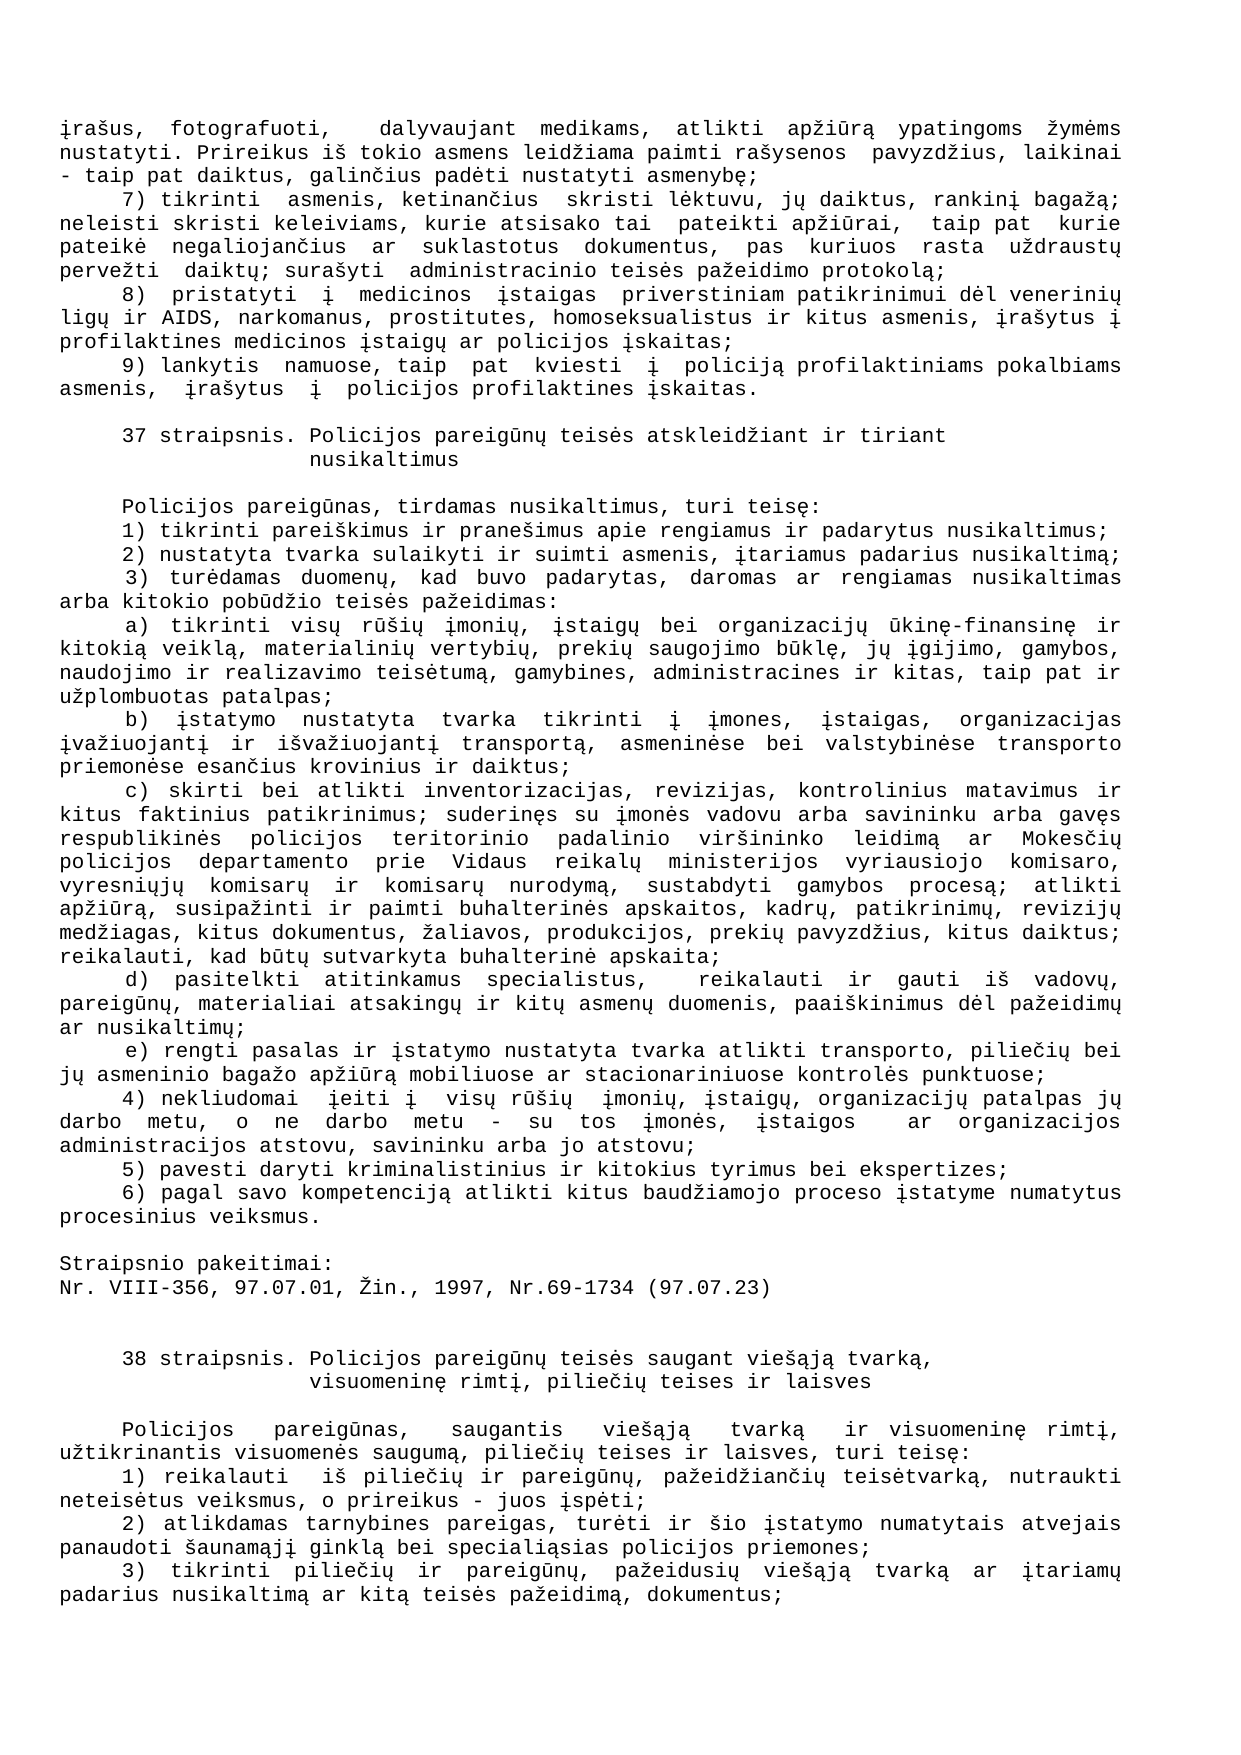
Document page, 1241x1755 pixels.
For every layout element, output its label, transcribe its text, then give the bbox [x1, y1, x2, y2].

text 4) nekliudomai įeiti į visų rūšių įmonių, įstaigų, organizacijų patalpas jų darbo metu, o ne darbo metu - su tos įmonės, įstaigos ar organizacijos administracijos atstovu, savininku arba jo atstovu; [59, 1088, 1122, 1158]
text 8) pristatyti į medicinos įstaigas priverstiniam patikrinimui dėl venerinių ligų ir AIDS, narkomanus, prostitutes, homoseksualistus ir kitus asmenis, įrašytus į profilaktines medicinos įstaigų ar policijos įskaitas; [59, 284, 1122, 354]
text 1) tikrinti pareiškimus ir pranešimus apie rengiamus ir padarytus nusikaltimus; [59, 520, 1122, 544]
text 3) turėdamas duomenų, kad buvo padarytas, daromas ar rengiamas nusikaltimas arba kitokio pobūdžio teisės pažeidimas: [59, 567, 1122, 615]
text d) pasitelkti atitinkamus specialistus, reikalauti ir gauti iš vadovų, pareigūnų, materialiai atsakingų ir kitų asmenų duomenis, paaiškinimus dėl pažeidimų ar nusikaltimų; [59, 969, 1122, 1040]
text e) rengti pasalas ir įstatymo nustatyta tvarka atlikti transporto, piliečių bei jų asmeninio bagažo apžiūrą mobiliuose ar stacionariniuose kontrolės punktuose; [59, 1040, 1122, 1088]
text c) skirti bei atlikti inventorizacijas, revizijas, kontrolinius matavimus ir kitus faktinius patikrinimus; suderinęs su įmonės vadovu arba savininku arba gavęs respublikinės policijos teritorinio padalinio viršininko leidimą ar Mokesčių policijos departamento prie Vidaus reikalų ministerijos vyriausiojo komisaro, vyresniųjų komisarų ir komisarų nurodymą, sustabdyti gamybos procesą; atlikti apžiūrą, susipažinti ir paimti buhalterinės apskaitos, kadrų, patikrinimų, revizijų medžiagas, kitus dokumentus, žaliavos, produkcijos, prekių pavyzdžius, kitus daiktus; reikalauti, kad būtų sutvarkyta buhalterinė apskaita; [59, 780, 1122, 969]
text 2) atlikdamas tarnybines pareigas, turėti ir šio įstatymo numatytais atvejais panaudoti šaunamąjį ginklą bei specialiąsias policijos priemones; [59, 1513, 1122, 1561]
text visuomeninę rimtį, piliečių teises ir laisves [59, 1371, 1122, 1395]
text įrašus, fotografuoti, dalyvaujant medikams, atlikti apžiūrą ypatingoms žymėms nustatyti. Prireikus iš tokio asmens leidžiama paimti rašysenos pavyzdžius, laikinai - taip pat daiktus, galinčius padėti nustatyti asmenybę; [59, 118, 1122, 189]
text 6) pagal savo kompetenciją atlikti kitus baudžiamojo proceso įstatyme numatytus procesinius veiksmus. [59, 1182, 1122, 1229]
text 1) reikalauti iš piliečių ir pareigūnų, pažeidžiančių teisėtvarką, nutraukti neteisėtus veiksmus, o prireikus - juos įspėti; [59, 1466, 1122, 1513]
text 2) nustatyta tvarka sulaikyti ir suimti asmenis, įtariamus padarius nusikaltimą; [59, 544, 1122, 567]
text 5) pavesti daryti kriminalistinius ir kitokius tyrimus bei ekspertizes; [59, 1158, 1122, 1182]
text 9) lankytis namuose, taip pat kviesti į policiją profilaktiniams pokalbiams asmenis, įrašytus į policijos profilaktines įskaitas. [59, 354, 1122, 402]
text Nr. VIII-356, 97.07.01, Žin., 1997, Nr.69-1734 (97.07.23) [59, 1277, 1122, 1300]
text 3) tikrinti piliečių ir pareigūnų, pažeidusių viešąją tvarką ar įtariamų padarius nusikaltimą ar kitą teisės pažeidimą, dokumentus; [59, 1561, 1122, 1608]
text Straipsnio pakeitimai: [59, 1253, 1122, 1277]
text 7) tikrinti asmenis, ketinančius skristi lėktuvu, jų daiktus, rankinį bagažą; neleisti skristi keleiviams, kurie atsisako tai pateikti apžiūrai, taip pat kurie pateikė negaliojančius ar suklastotus dokumentus, pas kuriuos rasta uždraustų pervežti daiktų; surašyti administracinio teisės pažeidimo protokolą; [59, 189, 1122, 284]
text Policijos pareigūnas, saugantis viešąją tvarką ir visuomeninę rimtį, užtikrinantis visuomenės saugumą, piliečių teises ir laisves, turi teisę: [59, 1419, 1122, 1466]
text 38 straipsnis. Policijos pareigūnų teisės saugant viešąją tvarką, [59, 1348, 1122, 1371]
text Policijos pareigūnas, tirdamas nusikaltimus, turi teisę: [59, 496, 1122, 520]
text a) tikrinti visų rūšių įmonių, įstaigų bei organizacijų ūkinę-finansinę ir kitokią veiklą, materialinių vertybių, prekių saugojimo būklę, jų įgijimo, gamybos, naudojimo ir realizavimo teisėtumą, gamybines, administracines ir kitas, taip pat ir užplombuotas patalpas; [59, 615, 1122, 709]
text 37 straipsnis. Policijos pareigūnų teisės atskleidžiant ir tiriant [59, 426, 1122, 449]
text b) įstatymo nustatyta tvarka tikrinti į įmones, įstaigas, organizacijas įvažiuojantį ir išvažiuojantį transportą, asmeninėse bei valstybinėse transporto priemonėse esančius krovinius ir daiktus; [59, 709, 1122, 780]
text nusikaltimus [59, 449, 1122, 473]
